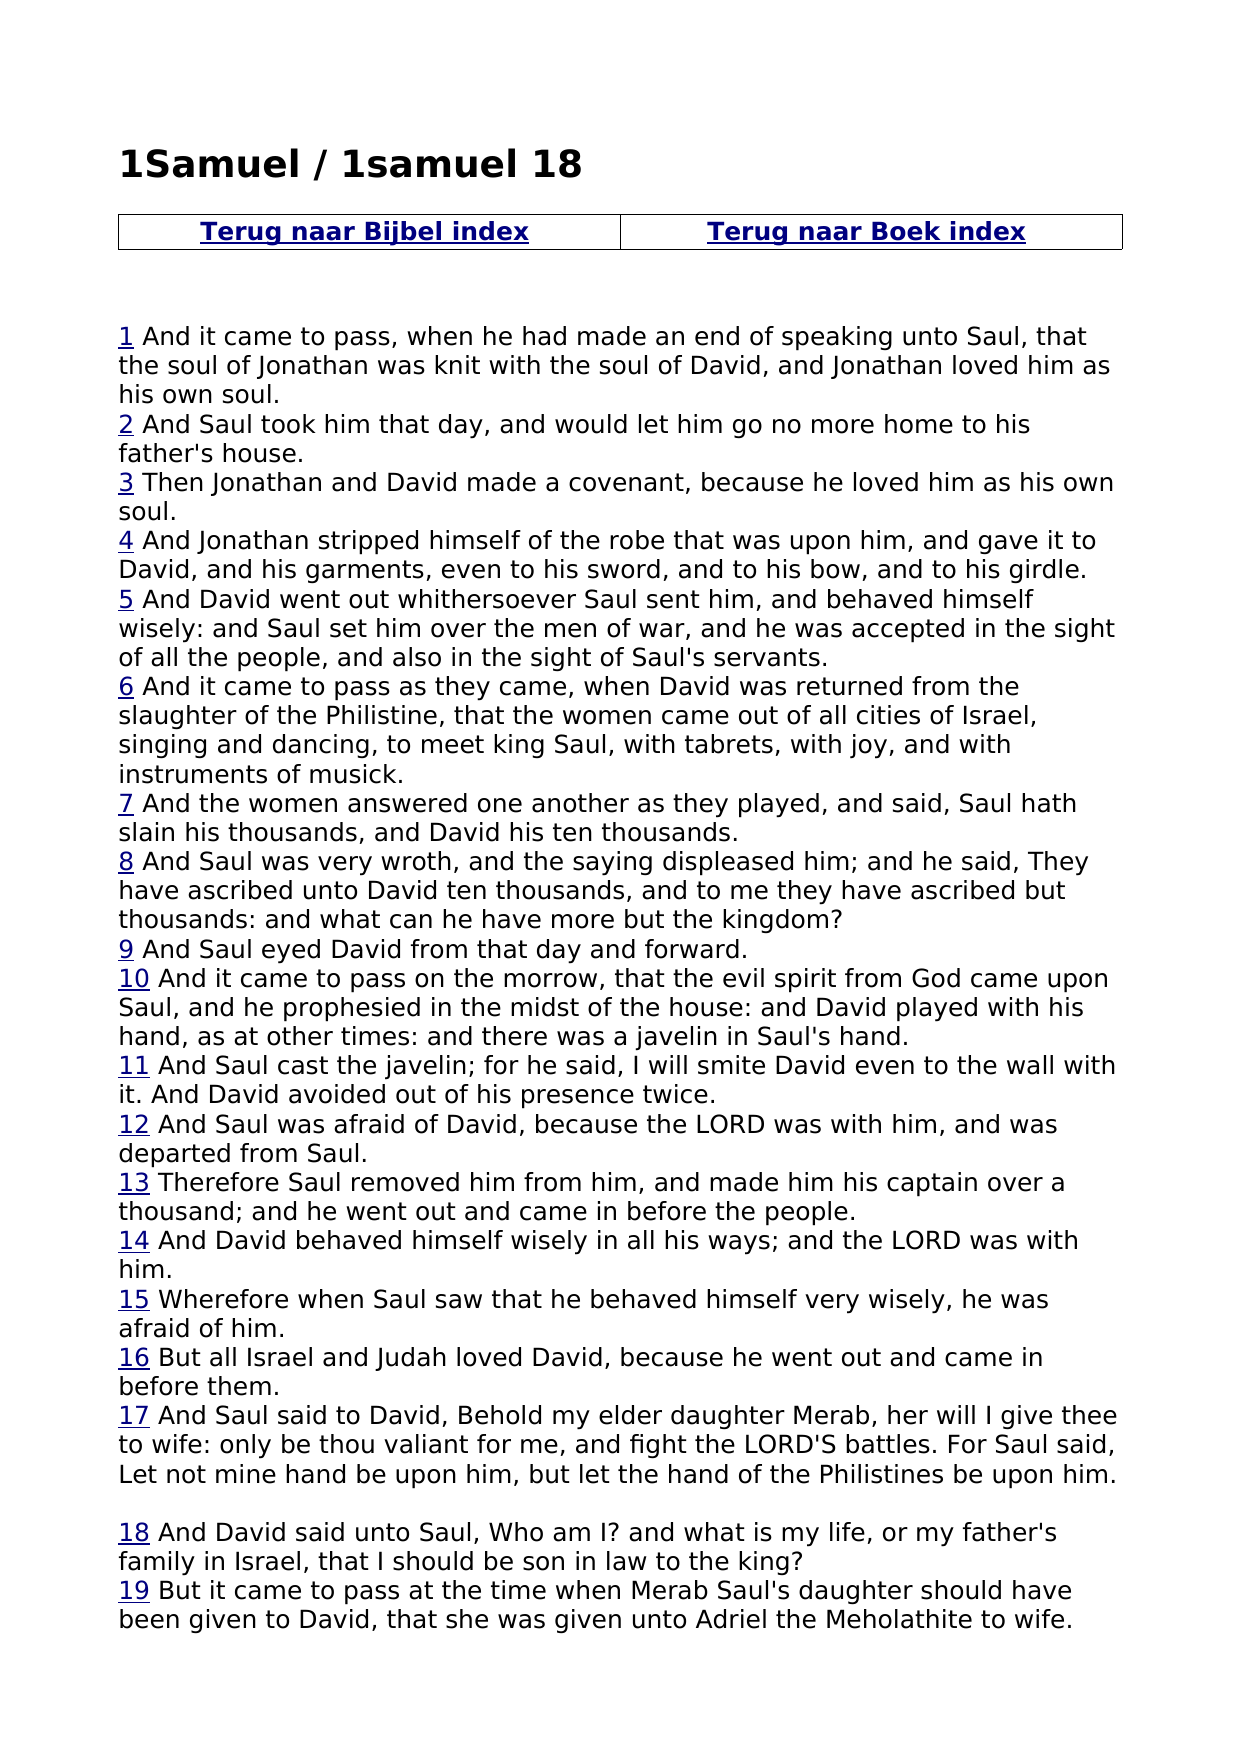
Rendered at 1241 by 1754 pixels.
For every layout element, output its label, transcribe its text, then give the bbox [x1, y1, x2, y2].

table_header Terug naar Boek index [621, 215, 1122, 249]
subtitle 1Samuel / 1samuel 18 [118, 143, 1122, 187]
table_header Terug naar Bijbel index [119, 215, 620, 249]
text 1 And it came to pass, when he had made an end of speaking unto Saul, that the soul of Jonathan was knit with the soul of David, and Jonathan loved him as his own soul. 2 And Saul took him that day, and would let him go no more home to his father's house. 3 Then Jonathan and David made a covenant, because he loved him as his own soul. 4 And Jonathan stripped himself of the robe that was upon him, and gave it to David, and his garments, even to his sword, and to his bow, and to his girdle. 5 And David went out whithersoever Saul sent him, and behaved himself wisely: and Saul set him over the men of war, and he was accepted in the sight of all the people, and also in the sight of Saul's servants. 6 And it came to pass as they came, when David was returned from the slaughter of the Philistine, that the women came out of all cities of Israel, singing and dancing, to meet king Saul, with tabrets, with joy, and with instruments of musick. 7 And the women answered one another as they played, and said, Saul hath slain his thousands, and David his ten thousands. 8 And Saul was very wroth, and the saying displeased him; and he said, They have ascribed unto David ten thousands, and to me they have ascribed but thousands: and what can he have more but the kingdom? 9 And Saul eyed David from that day and forward. 10 And it came to pass on the morrow, that the evil spirit from God came upon Saul, and he prophesied in the midst of the house: and David played with his hand, as at other times: and there was a javelin in Saul's hand. 11 And Saul cast the javelin; for he said, I will smite David even to the wall with it. And David avoided out of his presence twice. 12 And Saul was afraid of David, because the LORD was with him, and was departed from Saul. 13 Therefore Saul removed him from him, and made him his captain over a thousand; and he went out and came in before the people. 14 And David behaved himself wisely in all his ways; and the LORD was with him. 15 Wherefore when Saul saw that he behaved himself very wisely, he was afraid of him. 16 But all Israel and Judah loved David, because he went out and came in before them. 17 And Saul said to David, Behold my elder daughter Merab, her will I give thee to wife: only be thou valiant for me, and fight the LORD'S battles. For Saul said, Let not mine hand be upon him, but let the hand of the Philistines be upon him. 18 And David said unto Saul, Who am I? and what is my life, or my father's family in Israel, that I should be son in law to the king? 19 But it came to pass at the time when Merab Saul's daughter should have been given to David, that she was given unto Adriel the Meholathite to wife. [118, 264, 1122, 1635]
